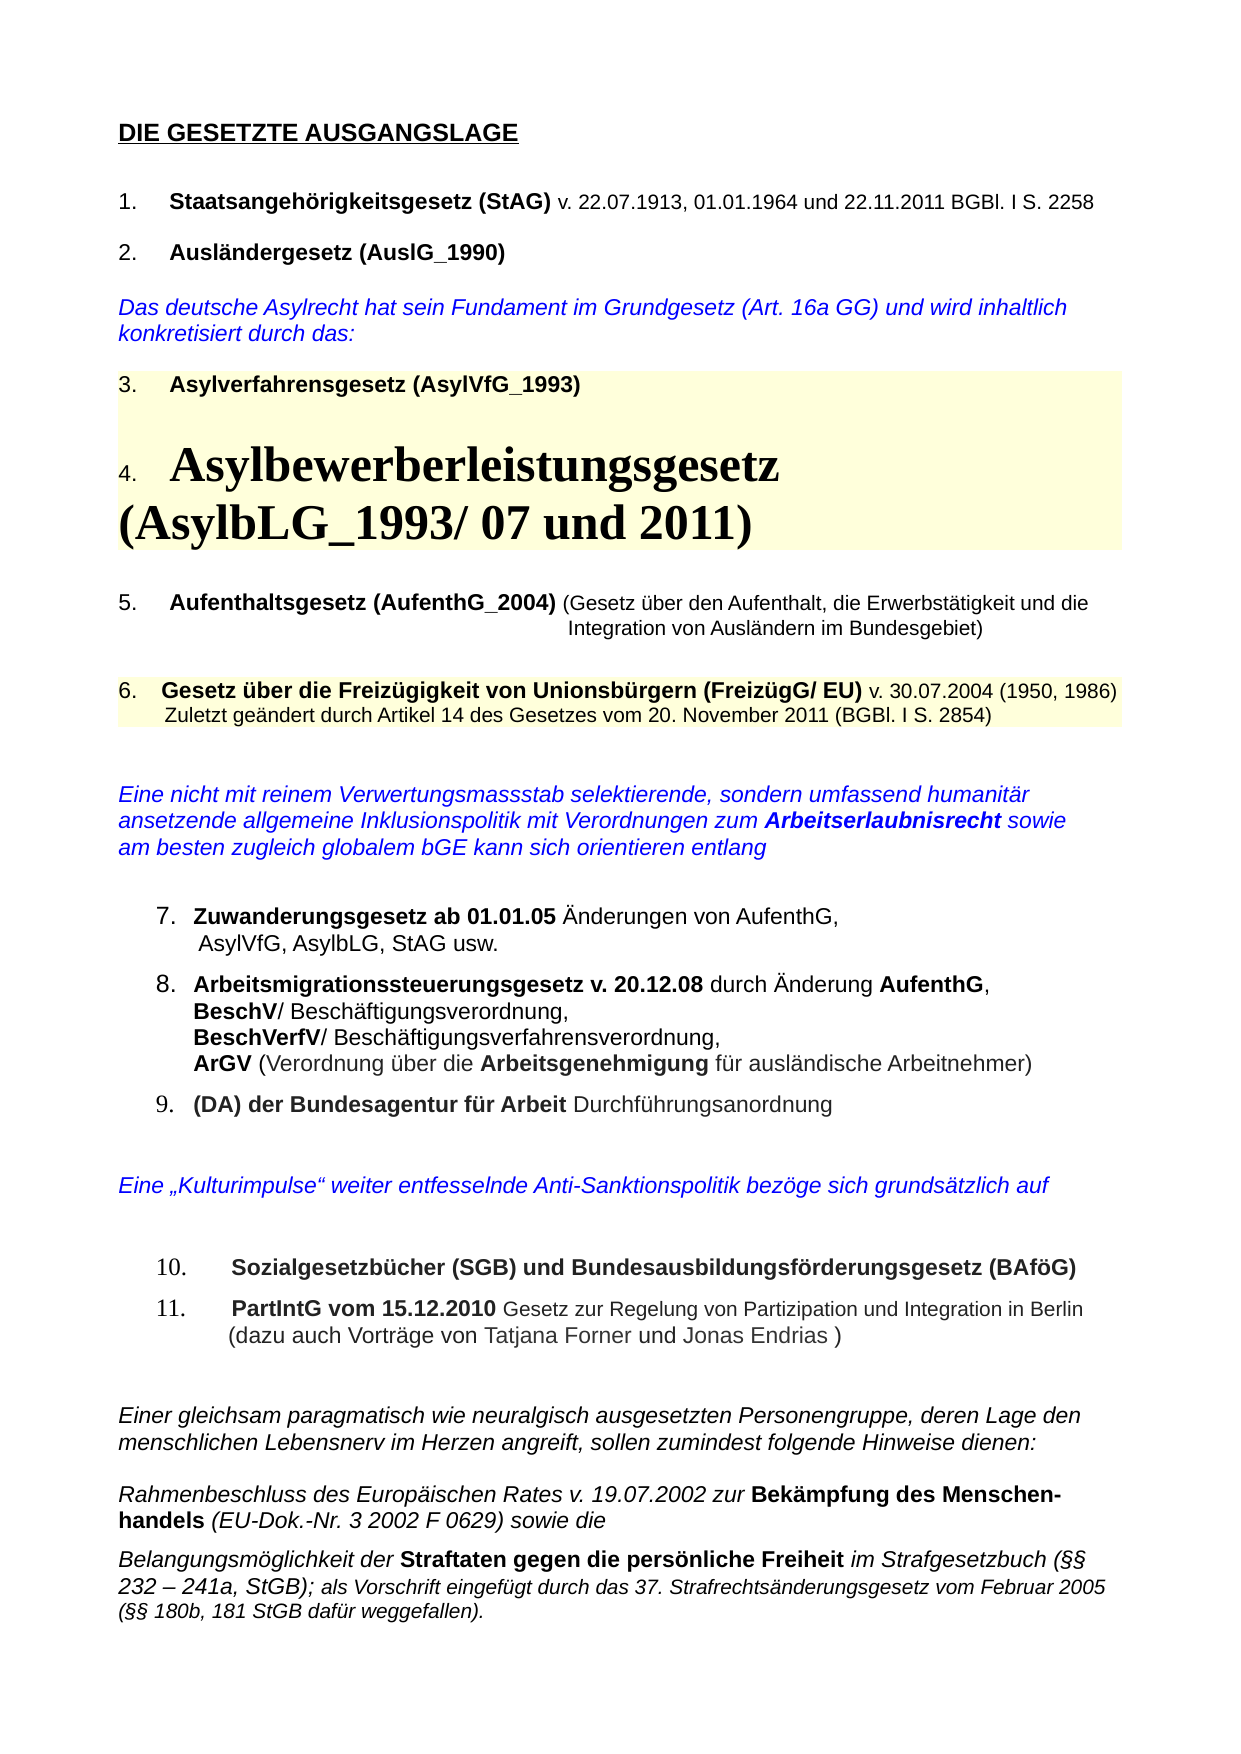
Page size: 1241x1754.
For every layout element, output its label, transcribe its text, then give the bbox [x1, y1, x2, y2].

text DIE GESETZTE AUSGANGSLAGE [118, 118, 1122, 176]
list Sozialgesetzbücher (SGB) und Bundesausbildungsförderungsgesetz (BAföG) [156, 1252, 1122, 1281]
text Eine nicht mit reinem Verwertungsmassstab selektierende, sondern umfassend humanitär ansetzende allgemeine Inklusionspolitik mit Verordnungen zum Arbeitserlaubnisrecht sowie am besten zugleich globalem bGE kann sich orientieren entlang [118, 781, 1122, 889]
subtitle 6. Gesetz über die Freizügigkeit von Unionsbürgern (FreizügG/ EU) v. 30.07.2004 (1950, 1986) Zuletzt geändert durch Artikel 14 des Gesetzes vom 20. November 2011 (BGBl. I S. 2854) [118, 677, 1122, 727]
list Zuwanderungsgesetz ab 01.01.05 Änderungen von AufenthG, AsylVfG, AsylbLG, StAG usw. [156, 901, 1122, 956]
text Einer gleichsam paragmatisch wie neuralgisch ausgesetzten Personengruppe, deren Lage den menschlichen Lebensnerv im Herzen angreift, sollen zumindest folgende Hinweise dienen: Rahmenbeschluss des Europäischen Rates v. 19.07.2002 zur Bekämpfung des Menschen-handels (EU-Dok.-Nr. 3 2002 F 0629) sowie die [118, 1402, 1122, 1534]
list (DA) der Bundesagentur für Arbeit Durchführungsanordnung [156, 1089, 1122, 1118]
subtitle 4. Asylbewerberleistungsgesetz (AsylbLG_1993/ 07 und 2011) [118, 435, 1122, 550]
text 5. Aufenthaltsgesetz (AufenthG_2004) (Gesetz über den Aufenthalt, die Erwerbstätigkeit und die Integration von Ausländern im Bundesgebiet) [118, 563, 1122, 639]
text Das deutsche Asylrecht hat sein Fundament im Grundgesetz (Art. 16a GG) und wird inhaltlich konkretisiert durch das: [118, 293, 1122, 346]
list Arbeitsmigrationssteuerungsgesetz v. 20.12.08 durch Änderung AufenthG, BeschV/ Beschäftigungsverordnung, BeschVerfV/ Beschäftigungsverfahrensverordnung, ArGV (Verordnung über die Arbeitsgenehmigung für ausländische Arbeitnehmer) [156, 969, 1122, 1077]
list PartIntG vom 15.12.2010 Gesetz zur Regelung von Partizipation und Integration in Berlin (dazu auch Vorträge von Tatjana Forner und Jonas Endrias ) [156, 1293, 1122, 1348]
text Belangungsmöglichkeit der Straftaten gegen die persönliche Freiheit im Strafgesetzbuch (§§ 232 – 241a, StGB); als Vorschrift eingefügt durch das 37. Strafrechtsänderungsgesetz vom Februar 2005 (§§ 180b, 181 StGB dafür weggefallen). [118, 1546, 1122, 1623]
subtitle 3. Asylverfahrensgesetz (AsylVfG_1993) [118, 371, 1122, 398]
subtitle 1. Staatsangehörigkeitsgesetz (StAG) v. 22.07.1913, 01.01.1964 und 22.11.2011 BGBl. I S. 2258 2. Ausländergesetz (AuslG_1990) [118, 188, 1122, 265]
text Eine „Kulturimpulse“ weiter entfesselnde Anti-Sanktionspolitik bezöge sich grundsätzlich auf [118, 1172, 1122, 1198]
